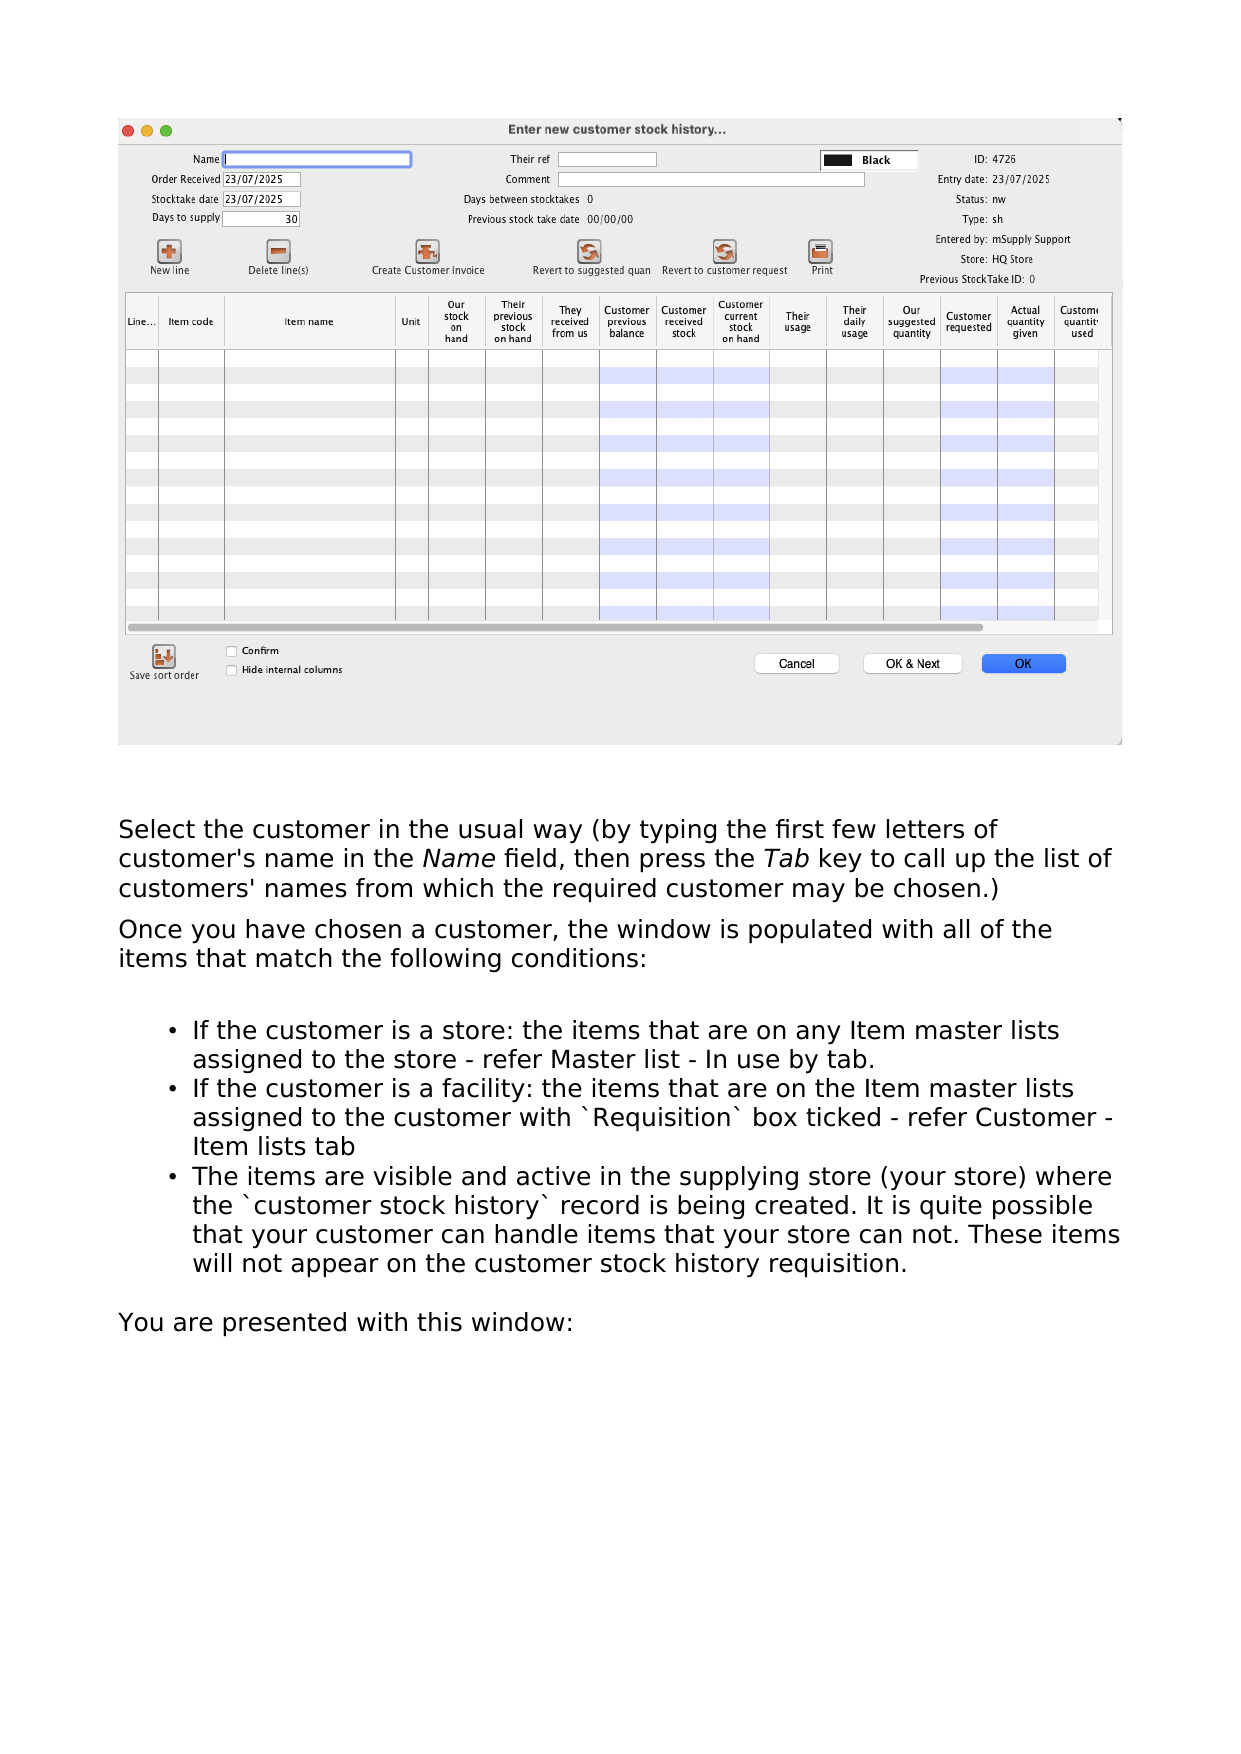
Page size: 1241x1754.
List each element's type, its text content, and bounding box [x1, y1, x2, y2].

list The items are visible and active in the supplying store (your store) where the `customer stock history` record is being created. It is quite possible that your customer can handle items that your store can not. These items will not appear on the customer stock history requisition. [177, 1162, 1122, 1278]
text You are presented with this window: [118, 1308, 1122, 1337]
text Once you have chosen a customer, the window is populated with all of the items that match the following conditions: [118, 916, 1122, 974]
text Select the customer in the usual way (by typing the first few letters of customer's name in the Name field, then press the Tab key to call up the list of customers' names from which the required customer may be chosen.) [118, 816, 1122, 903]
list If the customer is a facility: the items that are on the Item master lists assigned to the customer with `Requisition` box ticked - refer Customer - Item lists tab [177, 1074, 1122, 1162]
picture [118, 118, 1123, 745]
list If the customer is a store: the items that are on any Item master lists assigned to the store - refer Master list - In use by tab. [177, 1016, 1122, 1074]
